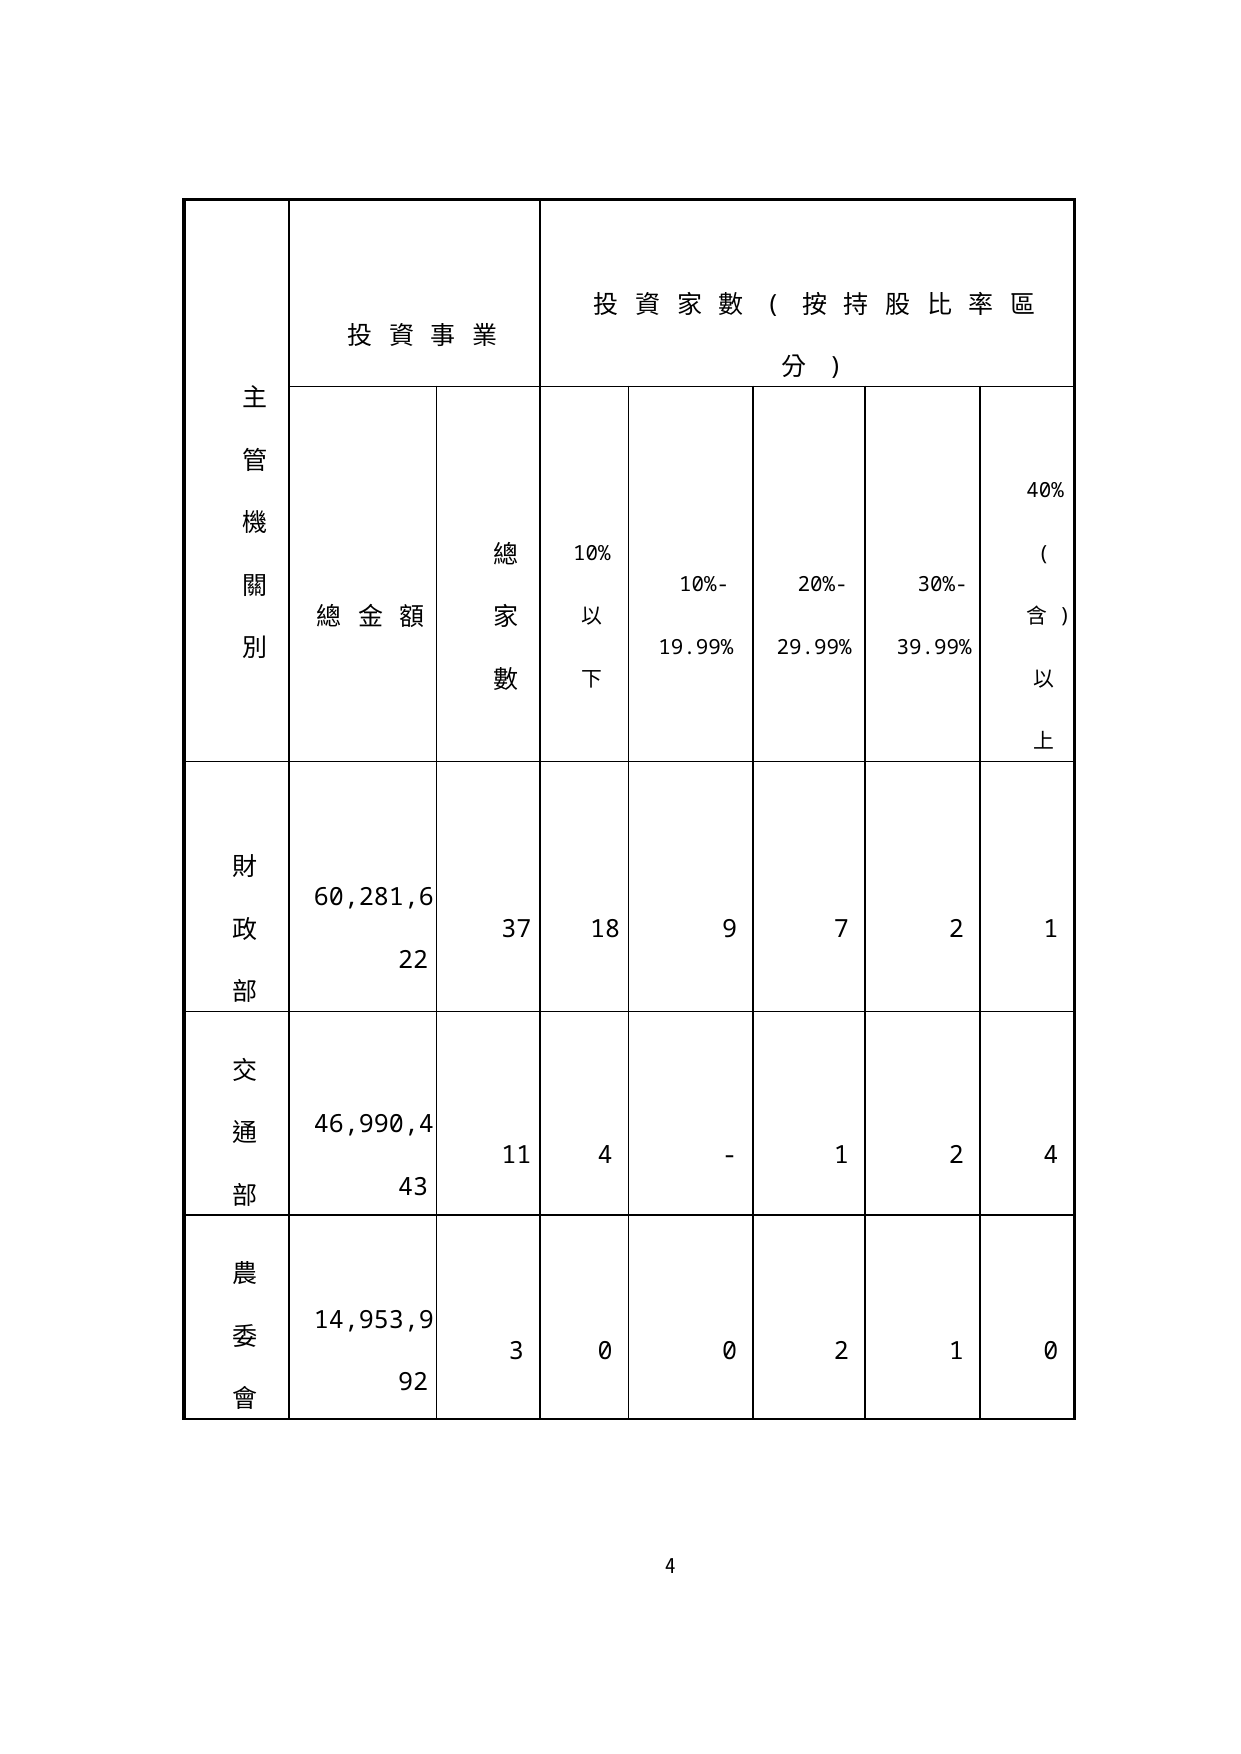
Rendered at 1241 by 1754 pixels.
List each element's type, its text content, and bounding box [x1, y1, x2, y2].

table_header 投資家數(按持股比率區分) [541, 201, 1073, 386]
table_cell 11 [437, 1012, 539, 1214]
table_cell 3 [437, 1216, 539, 1418]
table_cell 9 [629, 762, 752, 1011]
table_cell 14,953,992 [290, 1216, 436, 1418]
table_cell 2 [866, 762, 979, 1011]
table_cell 10%以下 [541, 387, 628, 761]
table_cell - [629, 1012, 752, 1214]
table_cell 30%-39.99% [866, 387, 979, 761]
table_cell 7 [754, 762, 864, 1011]
table_cell 0 [629, 1216, 752, 1418]
table_cell 4 [541, 1012, 628, 1214]
table_cell 2 [754, 1216, 864, 1418]
table_cell 60,281,622 [290, 762, 436, 1011]
table_cell 總家數 [437, 387, 539, 761]
table_cell 1 [866, 1216, 979, 1418]
table_header 主管機關別 [186, 201, 288, 761]
table_header 投資事業 [290, 201, 539, 386]
table_cell 46,990,443 [290, 1012, 436, 1214]
table_cell 0 [541, 1216, 628, 1418]
table_cell 1 [754, 1012, 864, 1214]
table_cell 40%(含)以上 [981, 387, 1073, 761]
table_cell 4 [981, 1012, 1073, 1214]
table_cell 交通部 [186, 1012, 288, 1214]
table_cell 10%-19.99% [629, 387, 752, 761]
table_cell 農委會 [186, 1216, 288, 1418]
table_cell 18 [541, 762, 628, 1011]
table_cell 財政部 [186, 762, 288, 1011]
table_cell 總金額 [290, 387, 436, 761]
table_cell 37 [437, 762, 539, 1011]
table_cell 0 [981, 1216, 1073, 1418]
table_cell 20%-29.99% [754, 387, 864, 761]
table_cell 2 [866, 1012, 979, 1214]
table_cell 1 [981, 762, 1073, 1011]
